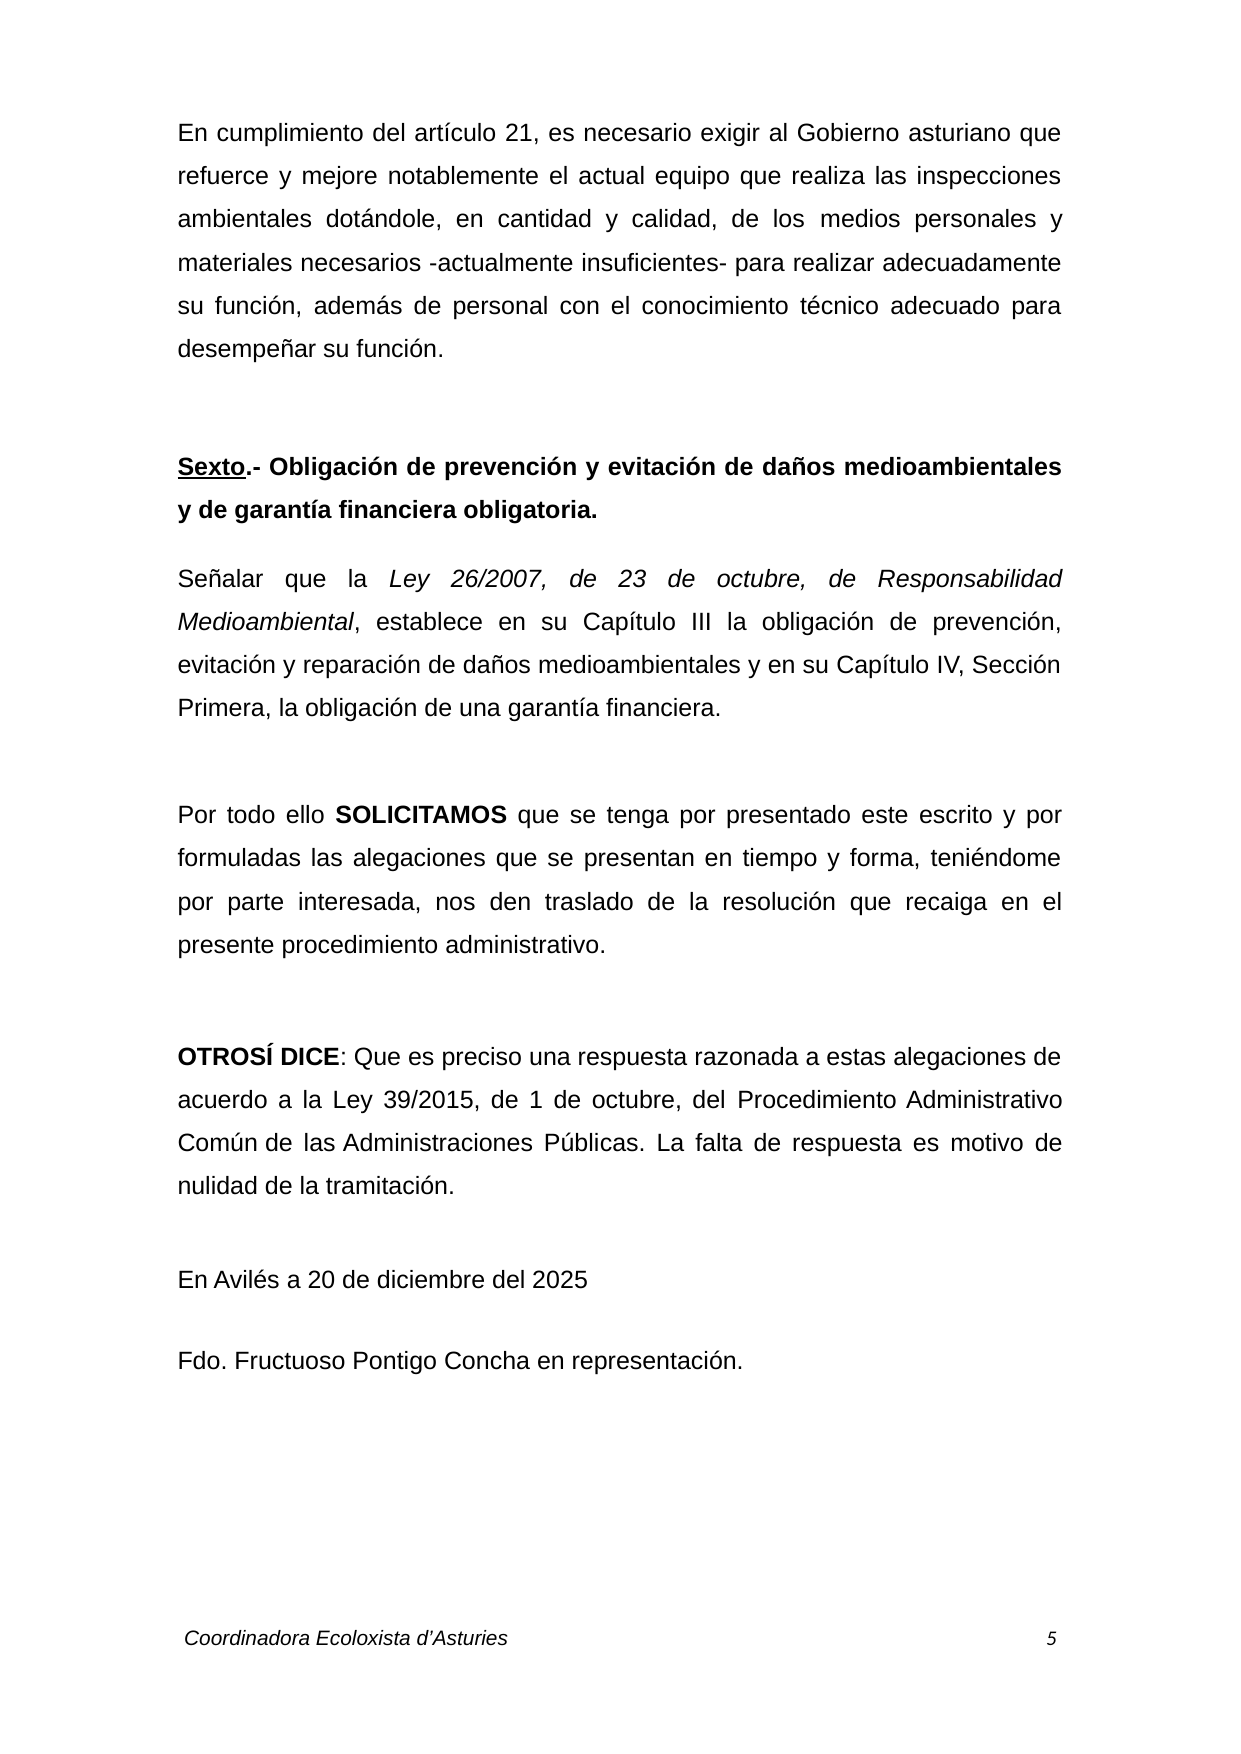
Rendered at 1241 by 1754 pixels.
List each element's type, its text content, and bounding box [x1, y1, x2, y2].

text Señalar que la Ley 26/2007, de 23 de octubre, de Responsabilidad Medioambiental, establece en su Capítulo III la obligación de prevención, evitación y reparación de daños medioambientales y en su Capítulo IV, Sección Primera, la obligación de una garantía financiera. [177, 564, 1063, 722]
text En cumplimiento del artículo 21, es necesario exigir al Gobierno asturiano que refuerce y mejore notablemente el actual equipo que realiza las inspecciones ambientales dotándole, en cantidad y calidad, de los medios personales y materiales necesarios -actualmente insuficientes- para realizar adecuadamente su función, además de personal con el conocimiento técnico adecuado para desempeñar su función. [177, 118, 1063, 362]
text Fdo. Fructuoso Pontigo Concha en representación. [177, 1346, 1063, 1374]
text Sexto.- Obligación de prevención y evitación de daños medioambientales y de garantía financiera obligatoria. [177, 452, 1063, 524]
text Por todo ello SOLICITAMOS que se tenga por presentado este escrito y por formuladas las alegaciones que se presentan en tiempo y forma, teniéndome por parte interesada, nos den traslado de la resolución que recaiga en el presente procedimiento administrativo. [177, 800, 1063, 958]
text En Avilés a 20 de diciembre del 2025 [177, 1265, 1063, 1294]
text OTROSÍ DICE: Que es preciso una respuesta razonada a estas alegaciones de acuerdo a la Ley 39/2015, de 1 de octubre, del Procedimiento Administrativo Común de las Administraciones Públicas. La falta de respuesta es motivo de nulidad de la tramitación. [177, 1042, 1063, 1200]
